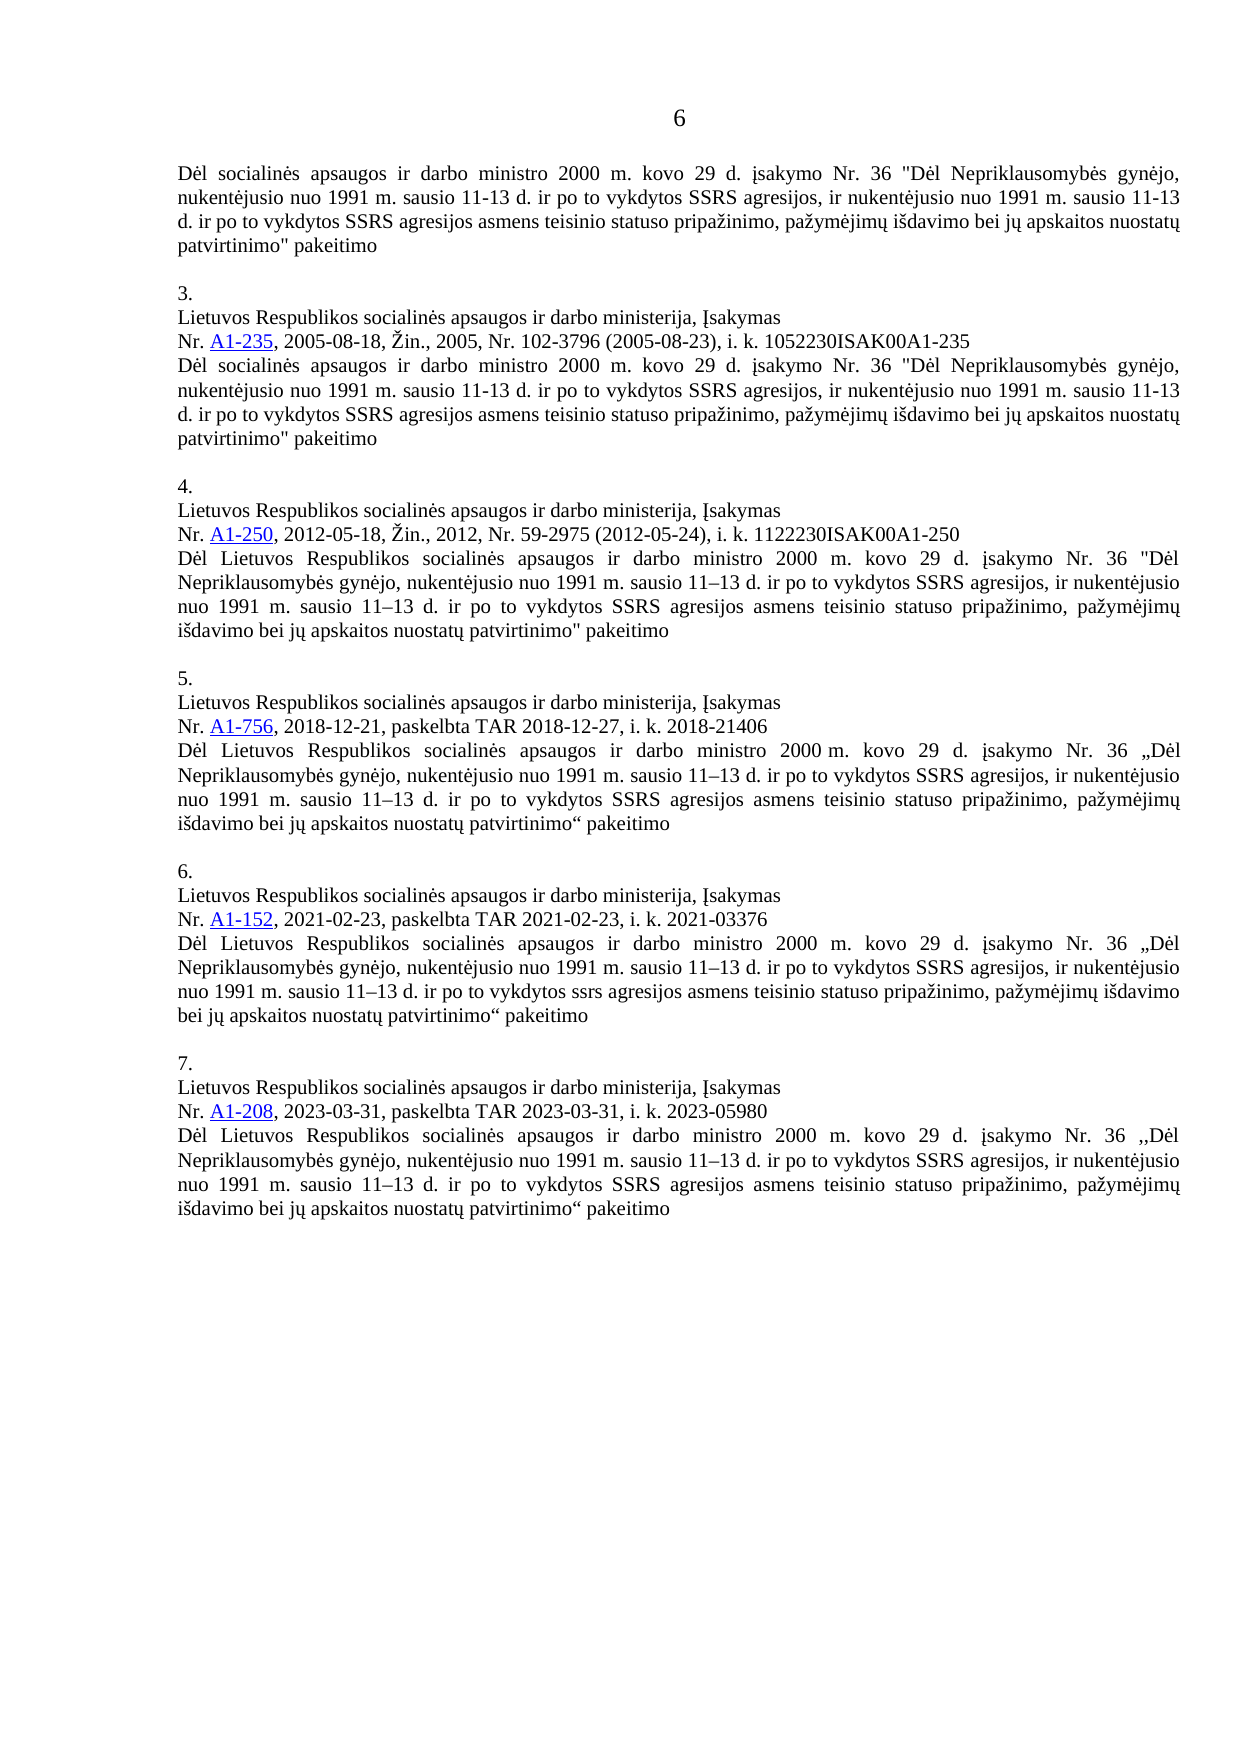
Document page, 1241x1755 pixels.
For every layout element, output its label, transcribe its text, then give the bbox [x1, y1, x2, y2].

text Nr. A1-152, 2021-02-23, paskelbta TAR 2021-02-23, i. k. 2021-03376 [177, 907, 1181, 931]
text 5. [177, 666, 1181, 690]
text Lietuvos Respublikos socialinės apsaugos ir darbo ministerija, Įsakymas [177, 498, 1181, 522]
text Nr. A1-250, 2012-05-18, Žin., 2012, Nr. 59-2975 (2012-05-24), i. k. 1122230ISAK00A1-250 [177, 522, 1181, 546]
text 7. [177, 1051, 1181, 1075]
text 3. [177, 281, 1181, 305]
text Lietuvos Respublikos socialinės apsaugos ir darbo ministerija, Įsakymas [177, 305, 1181, 329]
text 4. [177, 474, 1181, 498]
text Lietuvos Respublikos socialinės apsaugos ir darbo ministerija, Įsakymas [177, 690, 1181, 714]
text 6. [177, 859, 1181, 883]
text Dėl socialinės apsaugos ir darbo ministro 2000 m. kovo 29 d. įsakymo Nr. 36 "Dėl Nepriklausomybės gynėjo, nukentėjusio nuo 1991 m. sausio 11-13 d. ir po to vykdytos SSRS agresijos, ir nukentėjusio nuo 1991 m. sausio 11-13 d. ir po to vykdytos SSRS agresijos asmens teisinio statuso pripažinimo, pažymėjimų išdavimo bei jų apskaitos nuostatų patvirtinimo" pakeitimo [177, 353, 1181, 450]
text Nr. A1-756, 2018-12-21, paskelbta TAR 2018-12-27, i. k. 2018-21406 [177, 714, 1181, 738]
text Dėl Lietuvos Respublikos socialinės apsaugos ir darbo ministro 2000 m. kovo 29 d. įsakymo Nr. 36 "Dėl Nepriklausomybės gynėjo, nukentėjusio nuo 1991 m. sausio 11–13 d. ir po to vykdytos SSRS agresijos, ir nukentėjusio nuo 1991 m. sausio 11–13 d. ir po to vykdytos SSRS agresijos asmens teisinio statuso pripažinimo, pažymėjimų išdavimo bei jų apskaitos nuostatų patvirtinimo" pakeitimo [177, 546, 1181, 642]
text Dėl socialinės apsaugos ir darbo ministro 2000 m. kovo 29 d. įsakymo Nr. 36 "Dėl Nepriklausomybės gynėjo, nukentėjusio nuo 1991 m. sausio 11-13 d. ir po to vykdytos SSRS agresijos, ir nukentėjusio nuo 1991 m. sausio 11-13 d. ir po to vykdytos SSRS agresijos asmens teisinio statuso pripažinimo, pažymėjimų išdavimo bei jų apskaitos nuostatų patvirtinimo" pakeitimo [177, 161, 1181, 257]
text Lietuvos Respublikos socialinės apsaugos ir darbo ministerija, Įsakymas [177, 1075, 1181, 1099]
text Lietuvos Respublikos socialinės apsaugos ir darbo ministerija, Įsakymas [177, 883, 1181, 907]
text Dėl Lietuvos Respublikos socialinės apsaugos ir darbo ministro 2000 m. kovo 29 d. įsakymo Nr. 36 ,,Dėl Nepriklausomybės gynėjo, nukentėjusio nuo 1991 m. sausio 11–13 d. ir po to vykdytos SSRS agresijos, ir nukentėjusio nuo 1991 m. sausio 11–13 d. ir po to vykdytos SSRS agresijos asmens teisinio statuso pripažinimo, pažymėjimų išdavimo bei jų apskaitos nuostatų patvirtinimo“ pakeitimo [177, 1123, 1181, 1220]
text Nr. A1-235, 2005-08-18, Žin., 2005, Nr. 102-3796 (2005-08-23), i. k. 1052230ISAK00A1-235 [177, 329, 1181, 353]
text Dėl Lietuvos Respublikos socialinės apsaugos ir darbo ministro 2000 m. kovo 29 d. įsakymo Nr. 36 „Dėl Nepriklausomybės gynėjo, nukentėjusio nuo 1991 m. sausio 11–13 d. ir po to vykdytos SSRS agresijos, ir nukentėjusio nuo 1991 m. sausio 11–13 d. ir po to vykdytos SSRS agresijos asmens teisinio statuso pripažinimo, pažymėjimų išdavimo bei jų apskaitos nuostatų patvirtinimo“ pakeitimo [177, 738, 1181, 835]
text Dėl Lietuvos Respublikos socialinės apsaugos ir darbo ministro 2000 m. kovo 29 d. įsakymo Nr. 36 „Dėl Nepriklausomybės gynėjo, nukentėjusio nuo 1991 m. sausio 11–13 d. ir po to vykdytos SSRS agresijos, ir nukentėjusio nuo 1991 m. sausio 11–13 d. ir po to vykdytos ssrs agresijos asmens teisinio statuso pripažinimo, pažymėjimų išdavimo bei jų apskaitos nuostatų patvirtinimo“ pakeitimo [177, 931, 1181, 1027]
text Nr. A1-208, 2023-03-31, paskelbta TAR 2023-03-31, i. k. 2023-05980 [177, 1099, 1181, 1123]
